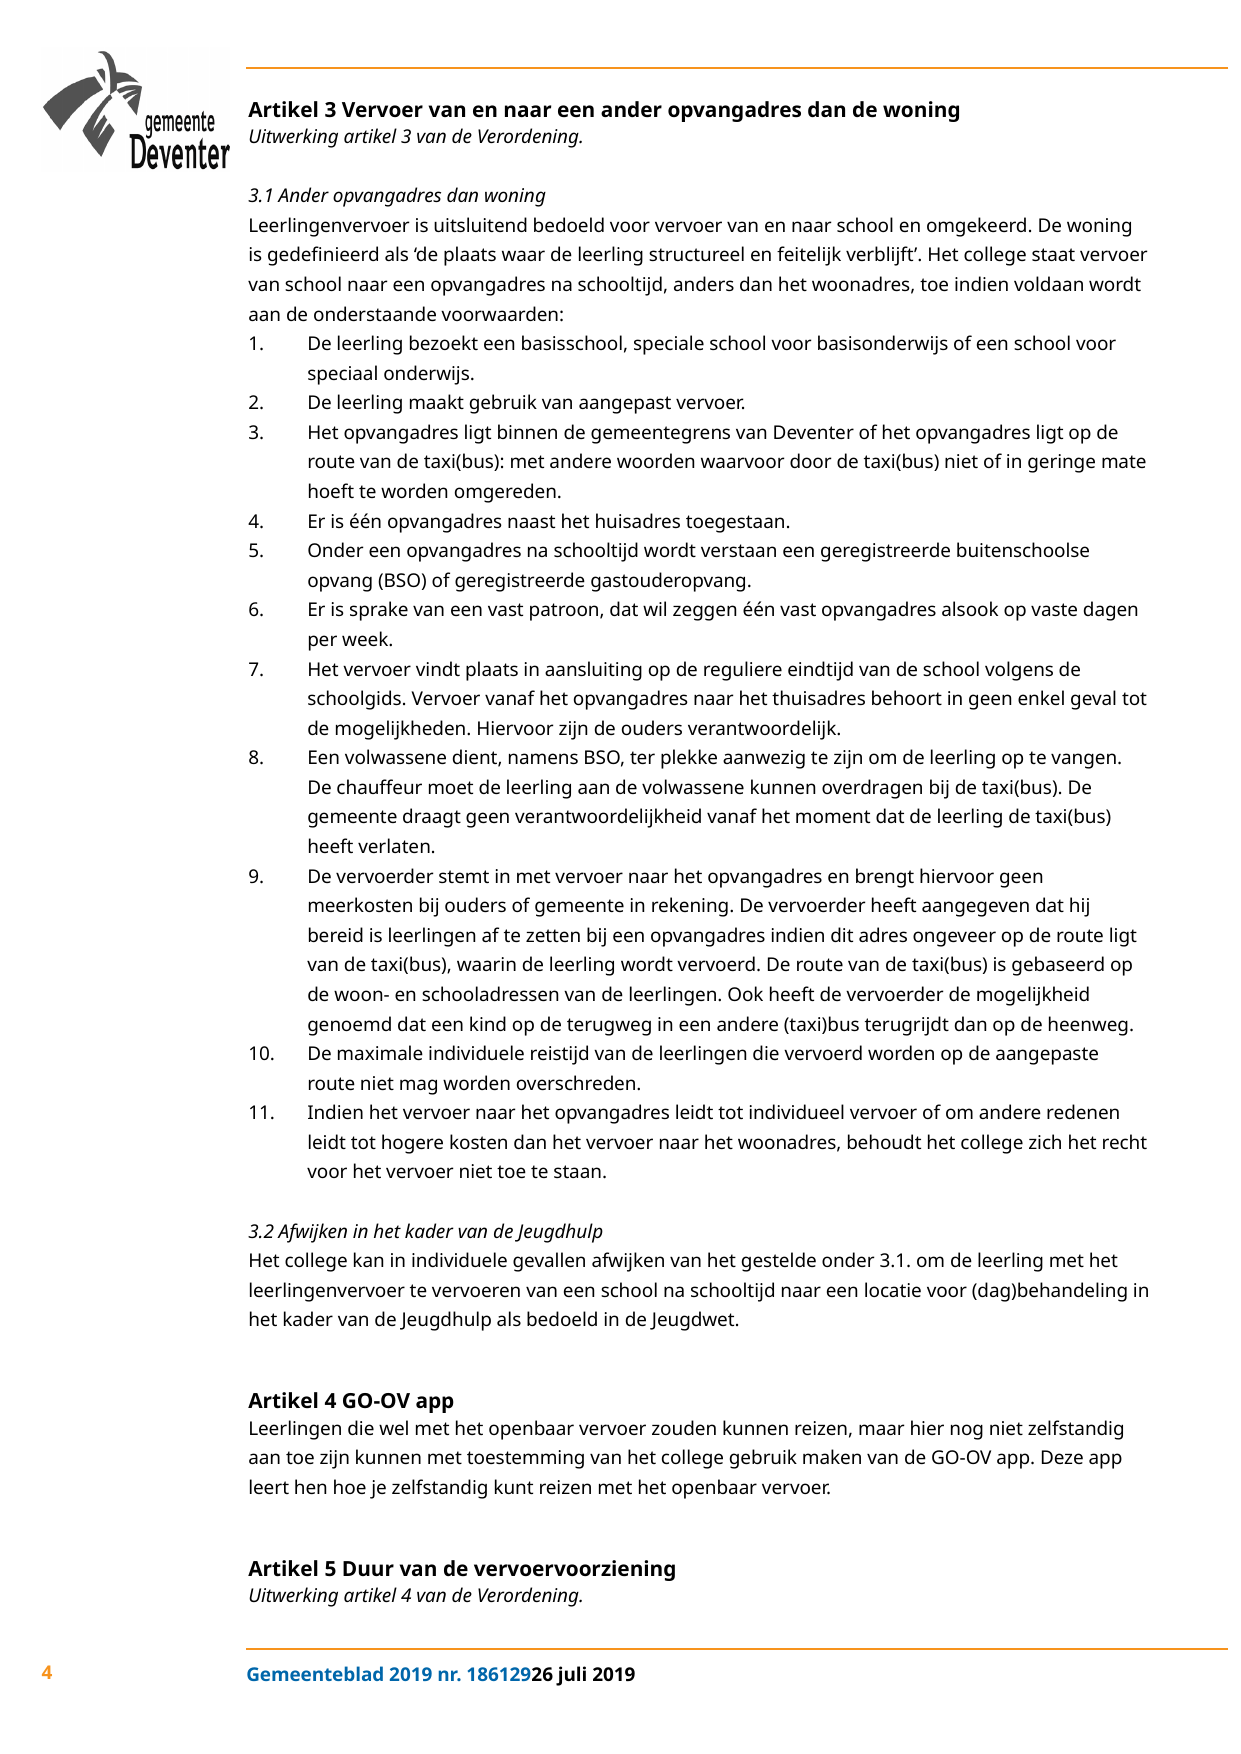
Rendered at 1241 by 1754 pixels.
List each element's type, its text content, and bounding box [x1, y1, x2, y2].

picture [41, 47, 231, 172]
list Onder een opvangadres na schooltijd wordt verstaan een geregistreerde buitenschoolse opvang (BSO) of geregistreerde gastouderopvang. [248, 537, 1152, 593]
list De leerling bezoekt een basisschool, speciale school voor basisonderwijs of een school voor speciaal onderwijs. [248, 330, 1152, 386]
list De vervoerder stemt in met vervoer naar het opvangadres en brengt hiervoor geen meerkosten bij ouders of gemeente in rekening. De vervoerder heeft aangegeven dat hij bereid is leerlingen af te zetten bij een opvangadres indien dit adres ongeveer op de route ligt van de taxi(bus), waarin de leerling wordt vervoerd. De route van de taxi(bus) is gebaseerd op de woon- en schooladressen van de leerlingen. Ook heeft de vervoerder de mogelijkheid genoemd dat een kind op de terugweg in een andere (taxi)bus terugrijdt dan op de heenweg. [248, 863, 1152, 1036]
list De maximale individuele reistijd van de leerlingen die vervoerd worden op de aangepaste route niet mag worden overschreden. [248, 1040, 1152, 1096]
text Artikel 3 Vervoer van en naar een ander opvangadres dan de woning [248, 95, 1152, 123]
text Artikel 5 Duur van de vervoervoorziening [248, 1554, 1152, 1583]
list Er is sprake van een vast patroon, dat wil zeggen één vast opvangadres alsook op vaste dagen per week. [248, 597, 1152, 652]
text Leerlingenvervoer is uitsluitend bedoeld voor vervoer van en naar school en omgekeerd. De woning is gedefinieerd als ‘de plaats waar de leerling structureel en feitelijk verblijft’. Het college staat vervoer van school naar een opvangadres na schooltijd, anders dan het woonadres, toe indien voldaan wordt aan de onderstaande voorwaarden: [248, 212, 1152, 326]
list De leerling maakt gebruik van aangepast vervoer. [248, 389, 1152, 415]
text Uitwerking artikel 3 van de Verordening. [248, 123, 1152, 149]
text Leerlingen die wel met het openbaar vervoer zouden kunnen reizen, maar hier nog niet zelfstandig aan toe zijn kunnen met toestemming van het college gebruik maken van de GO-OV app. Deze app leert hen hoe je zelfstandig kunt reizen met het openbaar vervoer. [248, 1415, 1152, 1500]
text Artikel 4 GO-OV app [248, 1387, 1152, 1415]
text 3.1 Ander opvangadres dan woning [248, 182, 1152, 208]
text Uitwerking artikel 4 van de Verordening. [248, 1583, 1152, 1608]
text 3.2 Afwijken in het kader van de Jeugdhulp [248, 1218, 1152, 1243]
list Een volwassene dient, namens BSO, ter plekke aanwezig te zijn om de leerling op te vangen. De chauffeur moet de leerling aan de volwassene kunnen overdragen bij de taxi(bus). De gemeente draagt geen verantwoordelijkheid vanaf het moment dat de leerling de taxi(bus) heeft verlaten. [248, 744, 1152, 859]
text Het college kan in individuele gevallen afwijken van het gestelde onder 3.1. om de leerling met het leerlingenvervoer te vervoeren van een school na schooltijd naar een locatie voor (dag)behandeling in het kader van de Jeugdhulp als bedoeld in de Jeugdwet. [248, 1247, 1152, 1332]
list Er is één opvangadres naast het huisadres toegestaan. [248, 508, 1152, 533]
list Het vervoer vindt plaats in aansluiting op de reguliere eindtijd van de school volgens de schoolgids. Vervoer vanaf het opvangadres naar het thuisadres behoort in geen enkel geval tot de mogelijkheden. Hiervoor zijn de ouders verantwoordelijk. [248, 656, 1152, 741]
list Indien het vervoer naar het opvangadres leidt tot individueel vervoer of om andere redenen leidt tot hogere kosten dan het vervoer naar het woonadres, behoudt het college zich het recht voor het vervoer niet toe te staan. [248, 1099, 1152, 1184]
list Het opvangadres ligt binnen de gemeentegrens van Deventer of het opvangadres ligt op de route van de taxi(bus): met andere woorden waarvoor door de taxi(bus) niet of in geringe mate hoeft te worden omgereden. [248, 419, 1152, 504]
